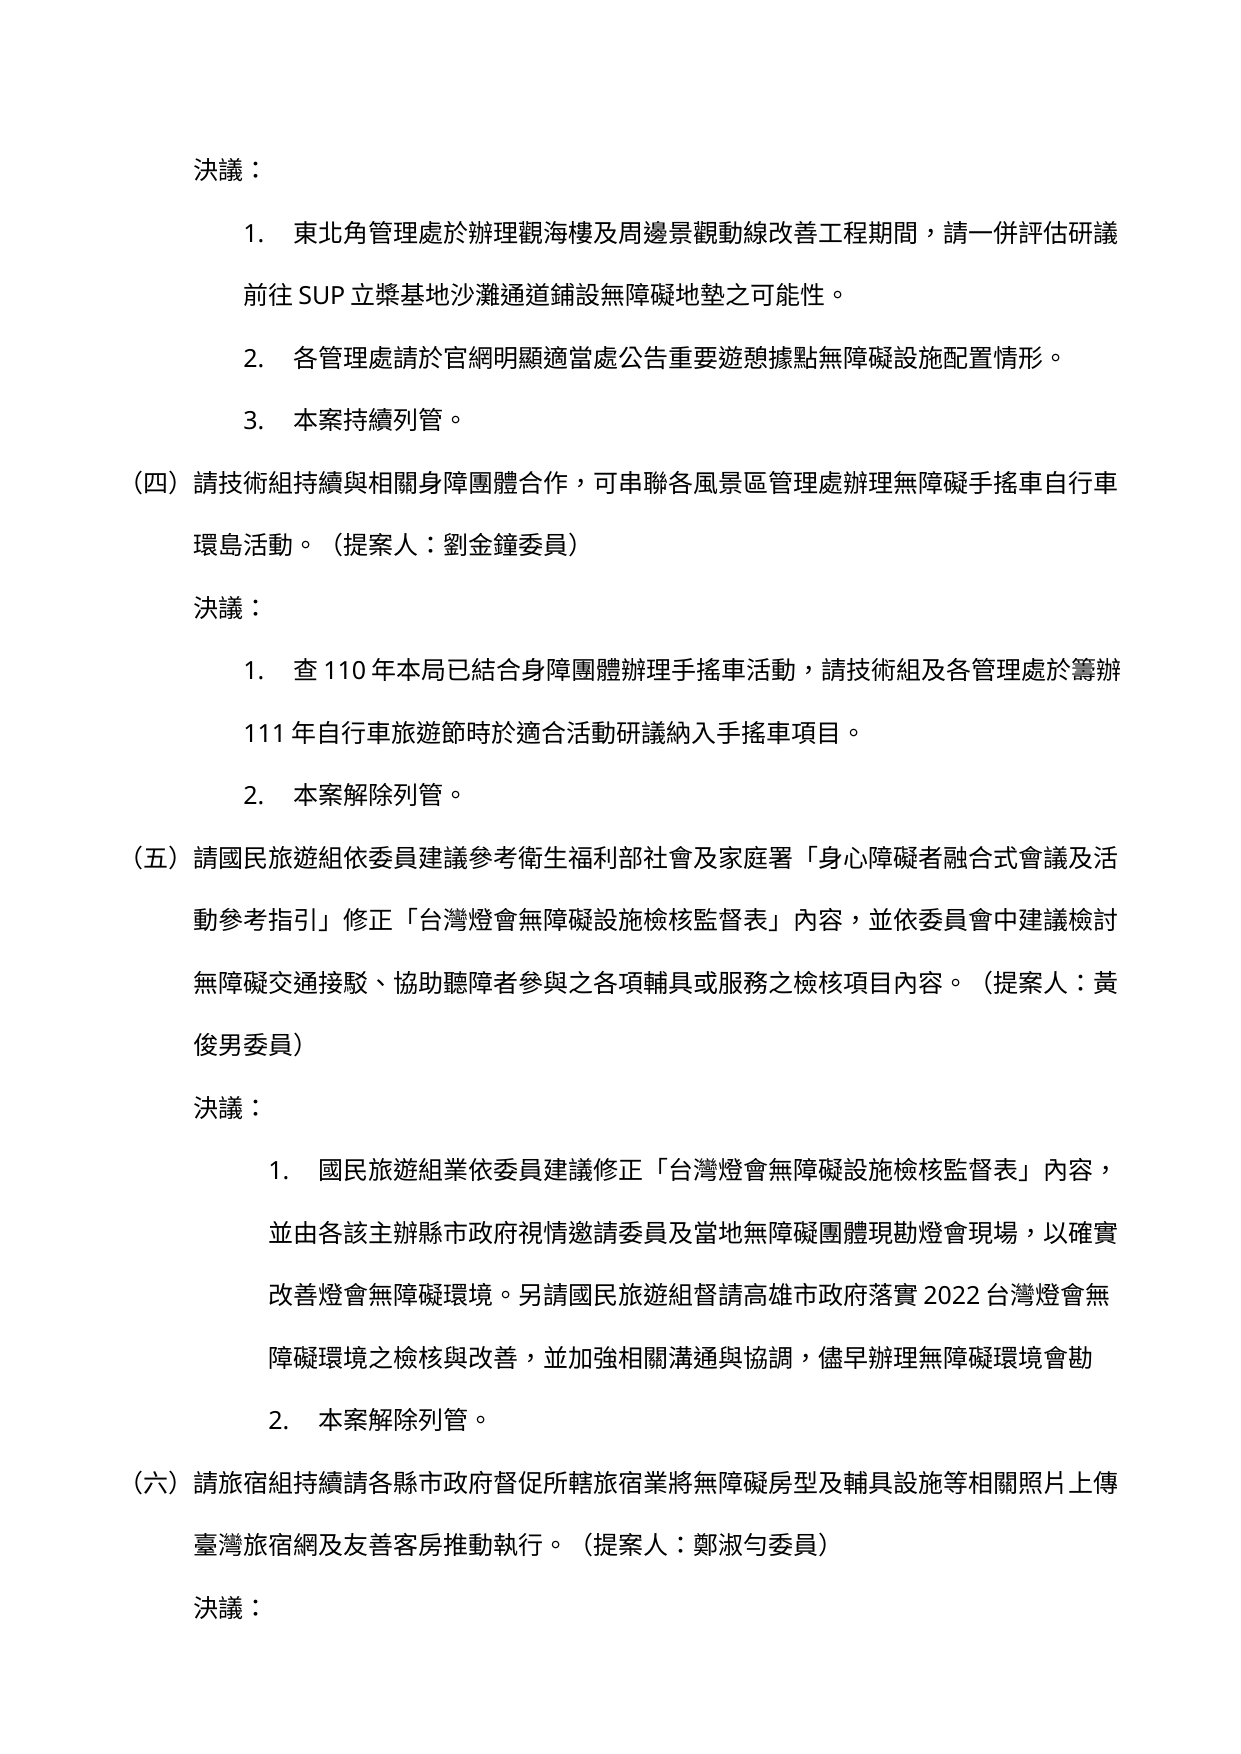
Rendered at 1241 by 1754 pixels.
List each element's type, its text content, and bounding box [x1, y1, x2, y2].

list 本案解除列管。 [243, 752, 1122, 814]
list 本案解除列管。 [268, 1377, 1122, 1439]
text （四）請技術組持續與相關身障團體合作，可串聯各風景區管理處辦理無障礙手搖車自行車環島活動。（提案人：劉金鐘委員） [118, 439, 1122, 564]
text 決議： [118, 564, 1122, 627]
list 查110年本局已結合身障團體辦理手搖車活動，請技術組及各管理處於籌辦111年自行車旅遊節時於適合活動研議納入手搖車項目。 [243, 627, 1122, 752]
text 決議： [118, 127, 1122, 189]
text 決議： [118, 1064, 1122, 1127]
list 本案持續列管。 [243, 377, 1122, 439]
list 國民旅遊組業依委員建議修正「台灣燈會無障礙設施檢核監督表」內容，並由各該主辦縣市政府視情邀請委員及當地無障礙團體現勘燈會現場，以確實改善燈會無障礙環境。另請國民旅遊組督請高雄市政府落實2022台灣燈會無障礙環境之檢核與改善，並加強相關溝通與協調，儘早辦理無障礙環境會勘 [268, 1127, 1122, 1377]
list 各管理處請於官網明顯適當處公告重要遊憩據點無障礙設施配置情形。 [243, 314, 1122, 377]
text （五）請國民旅遊組依委員建議參考衛生福利部社會及家庭署「身心障礙者融合式會議及活動參考指引」修正「台灣燈會無障礙設施檢核監督表」內容，並依委員會中建議檢討無障礙交通接駁、協助聽障者參與之各項輔具或服務之檢核項目內容。（提案人：黃俊男委員） [118, 814, 1122, 1064]
text （六）請旅宿組持續請各縣市政府督促所轄旅宿業將無障礙房型及輔具設施等相關照片上傳臺灣旅宿網及友善客房推動執行。（提案人：鄭淑勻委員） [118, 1439, 1122, 1564]
text 決議： [118, 1564, 1122, 1627]
list 東北角管理處於辦理觀海樓及周邊景觀動線改善工程期間，請一併評估研議前往SUP立槳基地沙灘通道鋪設無障礙地墊之可能性。 [243, 189, 1122, 314]
